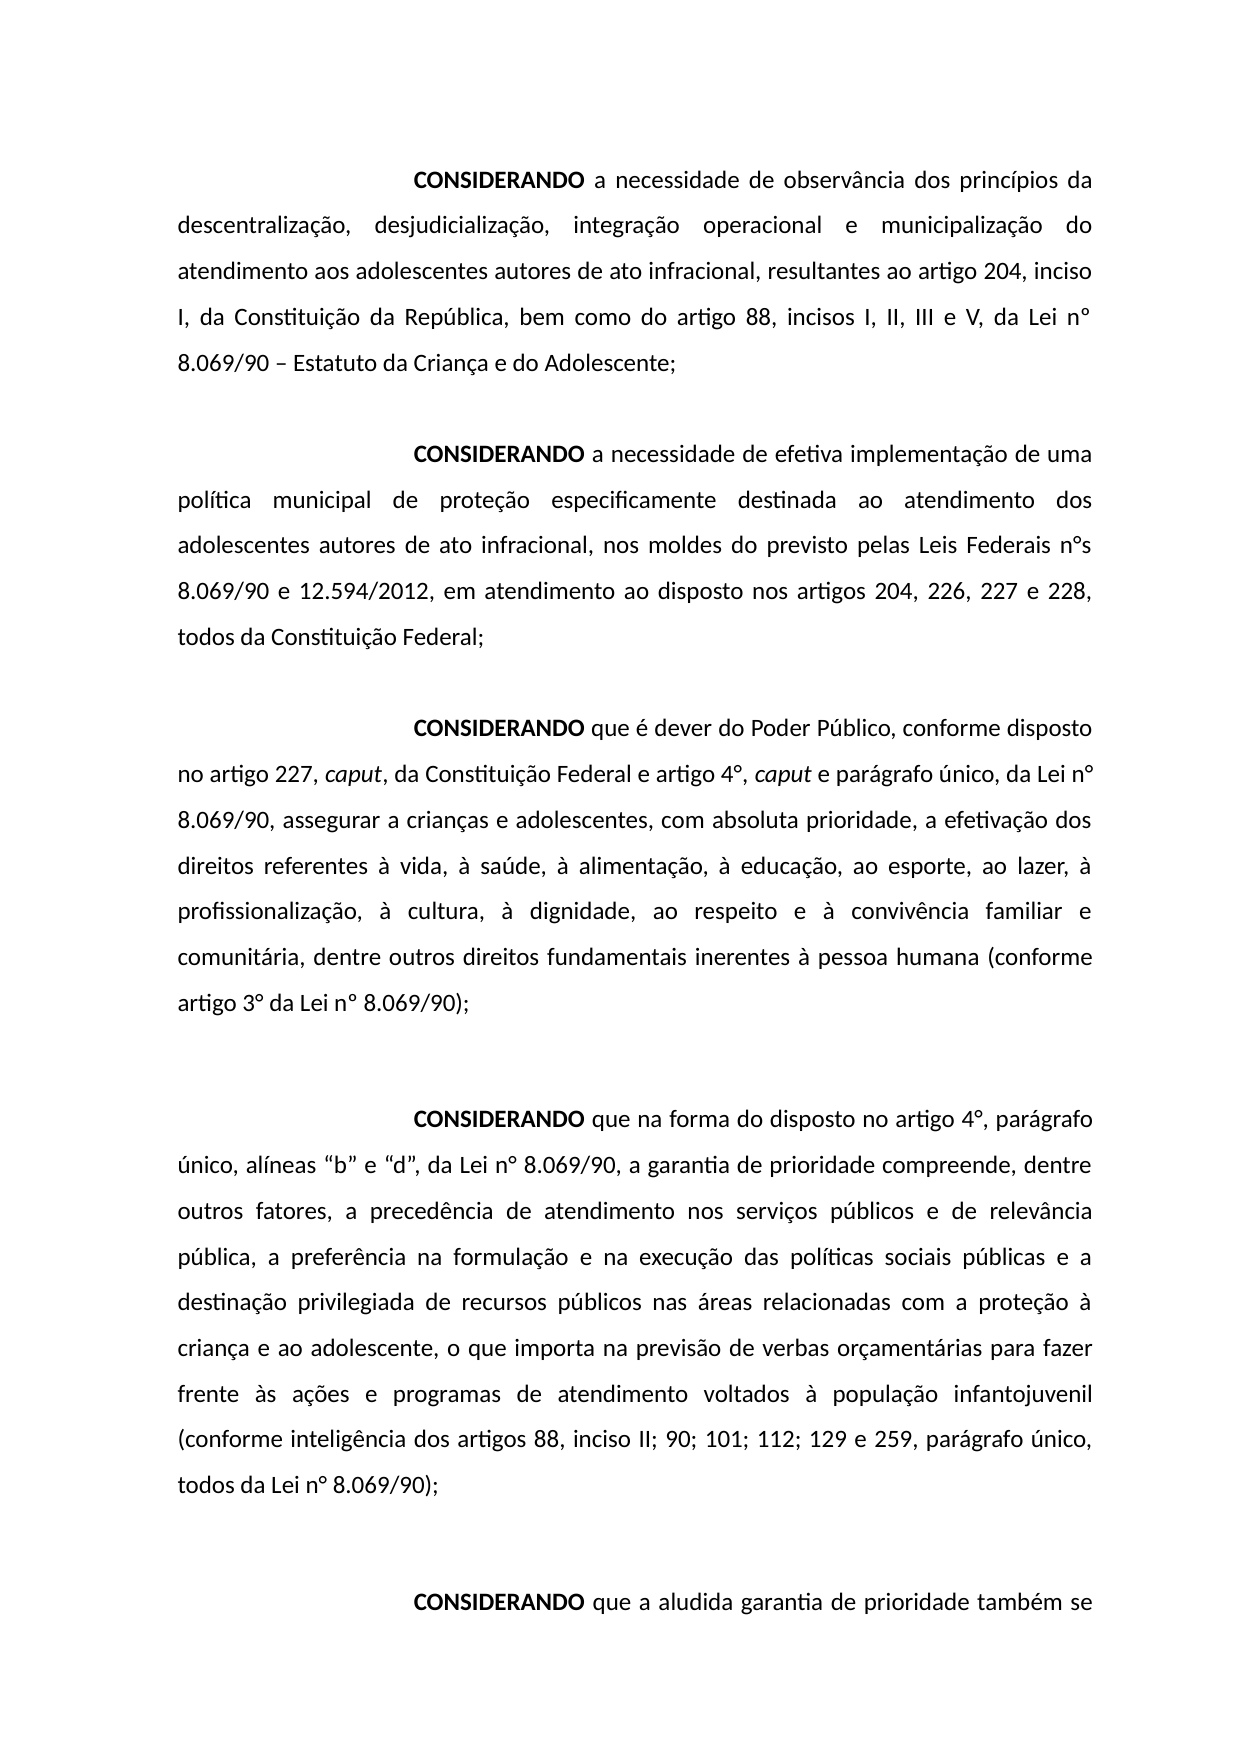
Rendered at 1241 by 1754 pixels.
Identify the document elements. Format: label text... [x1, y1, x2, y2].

text CONSIDERANDO que é dever do Poder Público, conforme disposto no artigo 227, caput, da Constituição Federal e artigo 4°, caput e parágrafo único, da Lei n° 8.069/90, assegurar a crianças e adolescentes, com absoluta prioridade, a efetivação dos direitos referentes à vida, à saúde, à alimentação, à educação, ao esporte, ao lazer, à profissionalização, à cultura, à dignidade, ao respeito e à convivência familiar e comunitária, dentre outros direitos fundamentais inerentes à pessoa humana (conforme artigo 3° da Lei nº 8.069/90); [177, 713, 1093, 1017]
text CONSIDERANDO a necessidade de observância dos princípios da descentralização, desjudicialização, integração operacional e municipalização do atendimento aos adolescentes autores de ato infracional, resultantes ao artigo 204, inciso I, da Constituição da República, bem como do artigo 88, incisos I, II, III e V, da Lei nº 8.069/90 – Estatuto da Criança e do Adolescente; [177, 164, 1093, 377]
text CONSIDERANDO a necessidade de efetiva implementação de uma política municipal de proteção especificamente destinada ao atendimento dos adolescentes autores de ato infracional, nos moldes do previsto pelas Leis Federais n°s 8.069/90 e 12.594/2012, em atendimento ao disposto nos artigos 204, 226, 227 e 228, todos da Constituição Federal; [177, 438, 1093, 652]
text CONSIDERANDO que a aludida garantia de prioridade também se [177, 1586, 1093, 1616]
text CONSIDERANDO que na forma do disposto no artigo 4°, parágrafo único, alíneas “b” e “d”, da Lei n° 8.069/90, a garantia de prioridade compreende, dentre outros fatores, a precedência de atendimento nos serviços públicos e de relevância pública, a preferência na formulação e na execução das políticas sociais públicas e a destinação privilegiada de recursos públicos nas áreas relacionadas com a proteção à criança e ao adolescente, o que importa na previsão de verbas orçamentárias para fazer frente às ações e programas de atendimento voltados à população infantojuvenil (conforme inteligência dos artigos 88, inciso II; 90; 101; 112; 129 e 259, parágrafo único, todos da Lei n° 8.069/90); [177, 1103, 1093, 1500]
